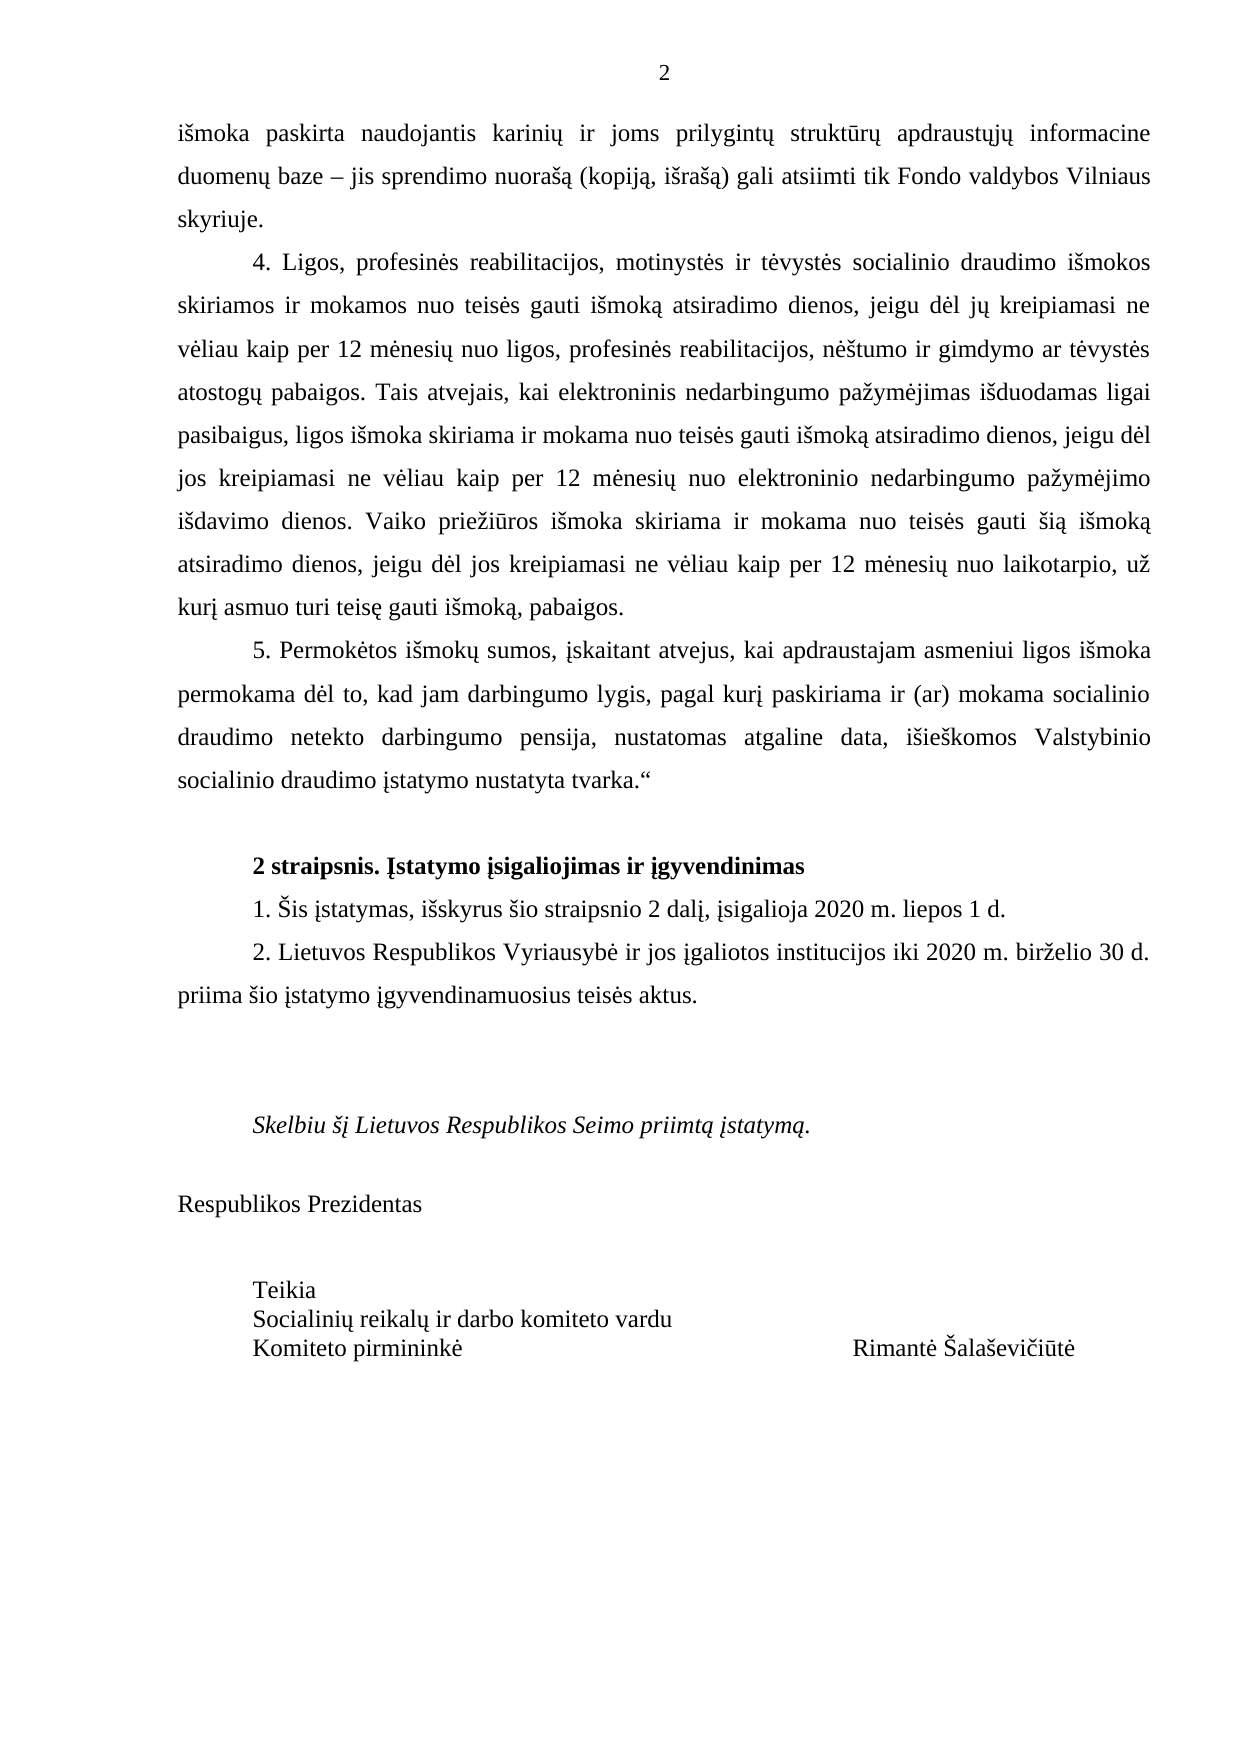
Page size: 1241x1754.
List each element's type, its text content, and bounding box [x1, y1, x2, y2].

text Komiteto pirmininkė Rimantė Šalaševičiūtė [177, 1333, 1152, 1362]
text Teikia [177, 1275, 1152, 1304]
text 2 straipsnis. Įstatymo įsigaliojimas ir įgyvendinimas [177, 851, 1152, 880]
text 1. Šis įstatymas, išskyrus šio straipsnio 2 dalį, įsigalioja 2020 m. liepos 1 d. [177, 894, 1152, 923]
text Socialinių reikalų ir darbo komiteto vardu [177, 1304, 1152, 1333]
text 5. Permokėtos išmokų sumos, įskaitant atvejus, kai apdraustajam asmeniui ligos išmoka permokama dėl to, kad jam darbingumo lygis, pagal kurį paskiriama ir (ar) mokama socialinio draudimo netekto darbingumo pensija, nustatomas atgaline data, išieškomos Valstybinio socialinio draudimo įstatymo nustatyta tvarka.“ [177, 636, 1152, 794]
text 4. Ligos, profesinės reabilitacijos, motinystės ir tėvystės socialinio draudimo išmokos skiriamos ir mokamos nuo teisės gauti išmoką atsiradimo dienos, jeigu dėl jų kreipiamasi ne vėliau kaip per 12 mėnesių nuo ligos, profesinės reabilitacijos, nėštumo ir gimdymo ar tėvystės atostogų pabaigos. Tais atvejais, kai elektroninis nedarbingumo pažymėjimas išduodamas ligai pasibaigus, ligos išmoka skiriama ir mokama nuo teisės gauti išmoką atsiradimo dienos, jeigu dėl jos kreipiamasi ne vėliau kaip per 12 mėnesių nuo elektroninio nedarbingumo pažymėjimo išdavimo dienos. Vaiko priežiūros išmoka skiriama ir mokama nuo teisės gauti šią išmoką atsiradimo dienos, jeigu dėl jos kreipiamasi ne vėliau kaip per 12 mėnesių nuo laikotarpio, už kurį asmuo turi teisę gauti išmoką, pabaigos. [177, 247, 1152, 621]
text 2. Lietuvos Respublikos Vyriausybė ir jos įgaliotos institucijos iki 2020 m. birželio 30 d. priima šio įstatymo įgyvendinamuosius teisės aktus. [177, 937, 1152, 1009]
text išmoka paskirta naudojantis karinių ir joms prilygintų struktūrų apdraustųjų informacine duomenų baze – jis sprendimo nuorašą (kopiją, išrašą) gali atsiimti tik Fondo valdybos Vilniaus skyriuje. [177, 118, 1152, 233]
text Respublikos Prezidentas [177, 1189, 1152, 1218]
text Skelbiu šį Lietuvos Respublikos Seimo priimtą įstatymą. [177, 1110, 1152, 1139]
